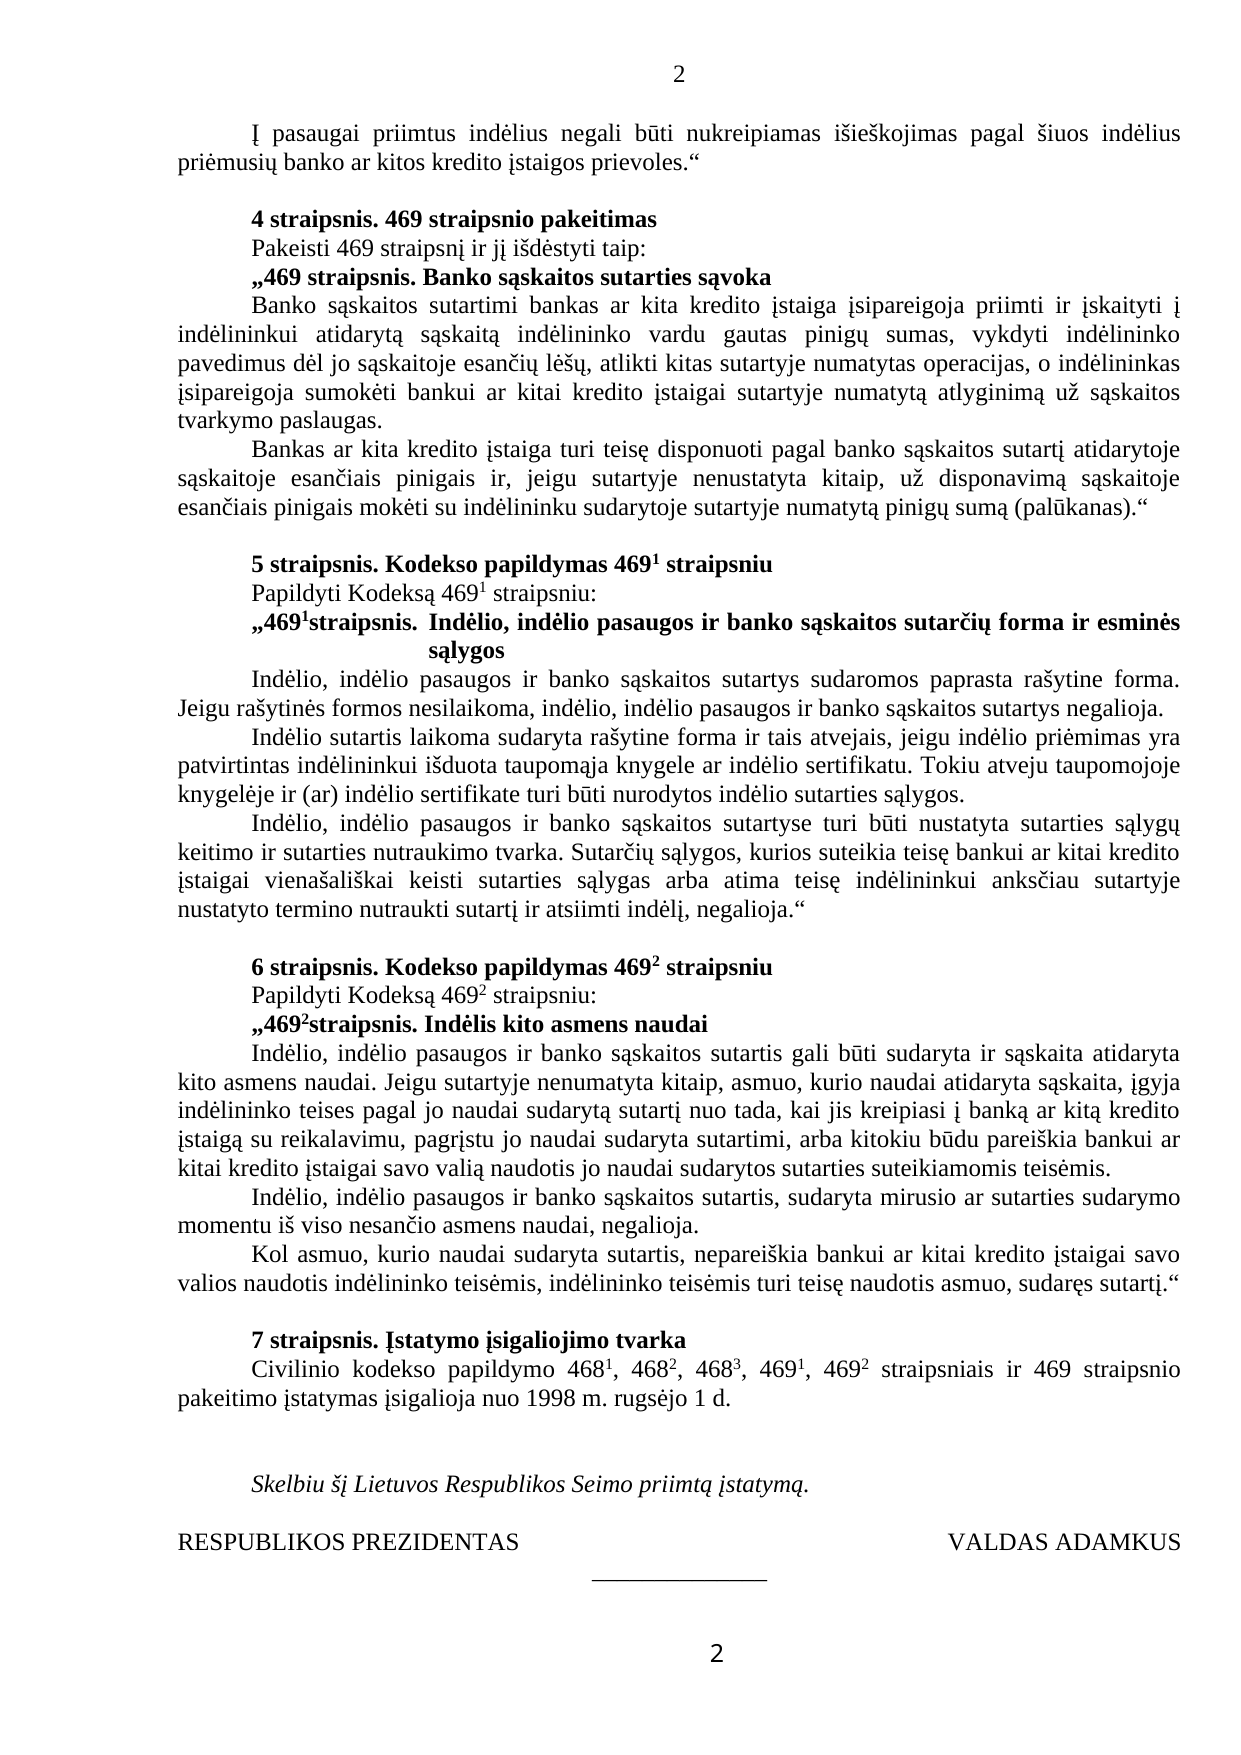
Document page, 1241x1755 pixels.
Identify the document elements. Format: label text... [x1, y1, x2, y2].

text 7 straipsnis. Įstatymo įsigaliojimo tvarka [177, 1326, 1181, 1354]
text 4 straipsnis. 469 straipsnio pakeitimas [177, 204, 1181, 233]
text Banko sąskaitos sutartimi bankas ar kita kredito įstaiga įsipareigoja priimti ir įskaityti į indėlininkui atidarytą sąskaitą indėlininko vardu gautas pinigų sumas, vykdyti indėlininko pavedimus dėl jo sąskaitoje esančių lėšų, atlikti kitas sutartyje numatytas operacijas, o indėlininkas įsipareigoja sumokėti bankui ar kitai kredito įstaigai sutartyje numatytą atlyginimą už sąskaitos tvarkymo paslaugas. [177, 291, 1181, 434]
text ______________ [177, 1556, 1181, 1584]
text Papildyti Kodeksą 4691 straipsniu: [177, 578, 1181, 607]
text Indėlio, indėlio pasaugos ir banko sąskaitos sutartys sudaromos paprasta rašytine forma. Jeigu rašytinės formos nesilaikoma, indėlio, indėlio pasaugos ir banko sąskaitos sutartys negalioja. [177, 664, 1181, 722]
text 6 straipsnis. Kodekso papildymas 4692 straipsniu [177, 952, 1181, 981]
text 5 straipsnis. Kodekso papildymas 4691 straipsniu [177, 549, 1181, 578]
text „469 straipsnis. Banko sąskaitos sutarties sąvoka [177, 262, 1181, 291]
text Kol asmuo, kurio naudai sudaryta sutartis, nepareiškia bankui ar kitai kredito įstaigai savo valios naudotis indėlininko teisėmis, indėlininko teisėmis turi teisę naudotis asmuo, sudaręs sutartį.“ [177, 1239, 1181, 1297]
text Indėlio, indėlio pasaugos ir banko sąskaitos sutartis gali būti sudaryta ir sąskaita atidaryta kito asmens naudai. Jeigu sutartyje nenumatyta kitaip, asmuo, kurio naudai atidaryta sąskaita, įgyja indėlininko teises pagal jo naudai sudarytą sutartį nuo tada, kai jis kreipiasi į banką ar kitą kredito įstaigą su reikalavimu, pagrįstu jo naudai sudaryta sutartimi, arba kitokiu būdu pareiškia bankui ar kitai kredito įstaigai savo valią naudotis jo naudai sudarytos sutarties suteikiamomis teisėmis. [177, 1038, 1181, 1182]
text Indėlio sutartis laikoma sudaryta rašytine forma ir tais atvejais, jeigu indėlio priėmimas yra patvirtintas indėlininkui išduota taupomąja knygele ar indėlio sertifikatu. Tokiu atveju taupomojoje knygelėje ir (ar) indėlio sertifikate turi būti nurodytos indėlio sutarties sąlygos. [177, 722, 1181, 808]
text Indėlio, indėlio pasaugos ir banko sąskaitos sutartyse turi būti nustatyta sutarties sąlygų keitimo ir sutarties nutraukimo tvarka. Sutarčių sąlygos, kurios suteikia teisę bankui ar kitai kredito įstaigai vienašališkai keisti sutarties sąlygas arba atima teisę indėlininkui anksčiau sutartyje nustatyto termino nutraukti sutartį ir atsiimti indėlį, negalioja.“ [177, 808, 1181, 923]
text „4691straipsnis. Indėlio, indėlio pasaugos ir banko sąskaitos sutarčių forma ir esminės sąlygos [251, 607, 1181, 664]
text „4692straipsnis. Indėlis kito asmens naudai [177, 1009, 1181, 1038]
text Pakeisti 469 straipsnį ir jį išdėstyti taip: [177, 233, 1181, 262]
text Civilinio kodekso papildymo 4681, 4682, 4683, 4691, 4692 straipsniais ir 469 straipsnio pakeitimo įstatymas įsigalioja nuo 1998 m. rugsėjo 1 d. [177, 1354, 1181, 1412]
text RESPUBLIKOS PREZIDENTAS VALDAS ADAMKUS [177, 1527, 1181, 1556]
text Bankas ar kita kredito įstaiga turi teisę disponuoti pagal banko sąskaitos sutartį atidarytoje sąskaitoje esančiais pinigais ir, jeigu sutartyje nenustatyta kitaip, už disponavimą sąskaitoje esančiais pinigais mokėti su indėlininku sudarytoje sutartyje numatytą pinigų sumą (palūkanas).“ [177, 434, 1181, 521]
text Į pasaugai priimtus indėlius negali būti nukreipiamas išieškojimas pagal šiuos indėlius priėmusių banko ar kitos kredito įstaigos prievoles.“ [177, 118, 1181, 176]
text Skelbiu šį Lietuvos Respublikos Seimo priimtą įstatymą. [177, 1469, 1181, 1498]
text Indėlio, indėlio pasaugos ir banko sąskaitos sutartis, sudaryta mirusio ar sutarties sudarymo momentu iš viso nesančio asmens naudai, negalioja. [177, 1182, 1181, 1239]
text Papildyti Kodeksą 4692 straipsniu: [177, 981, 1181, 1009]
